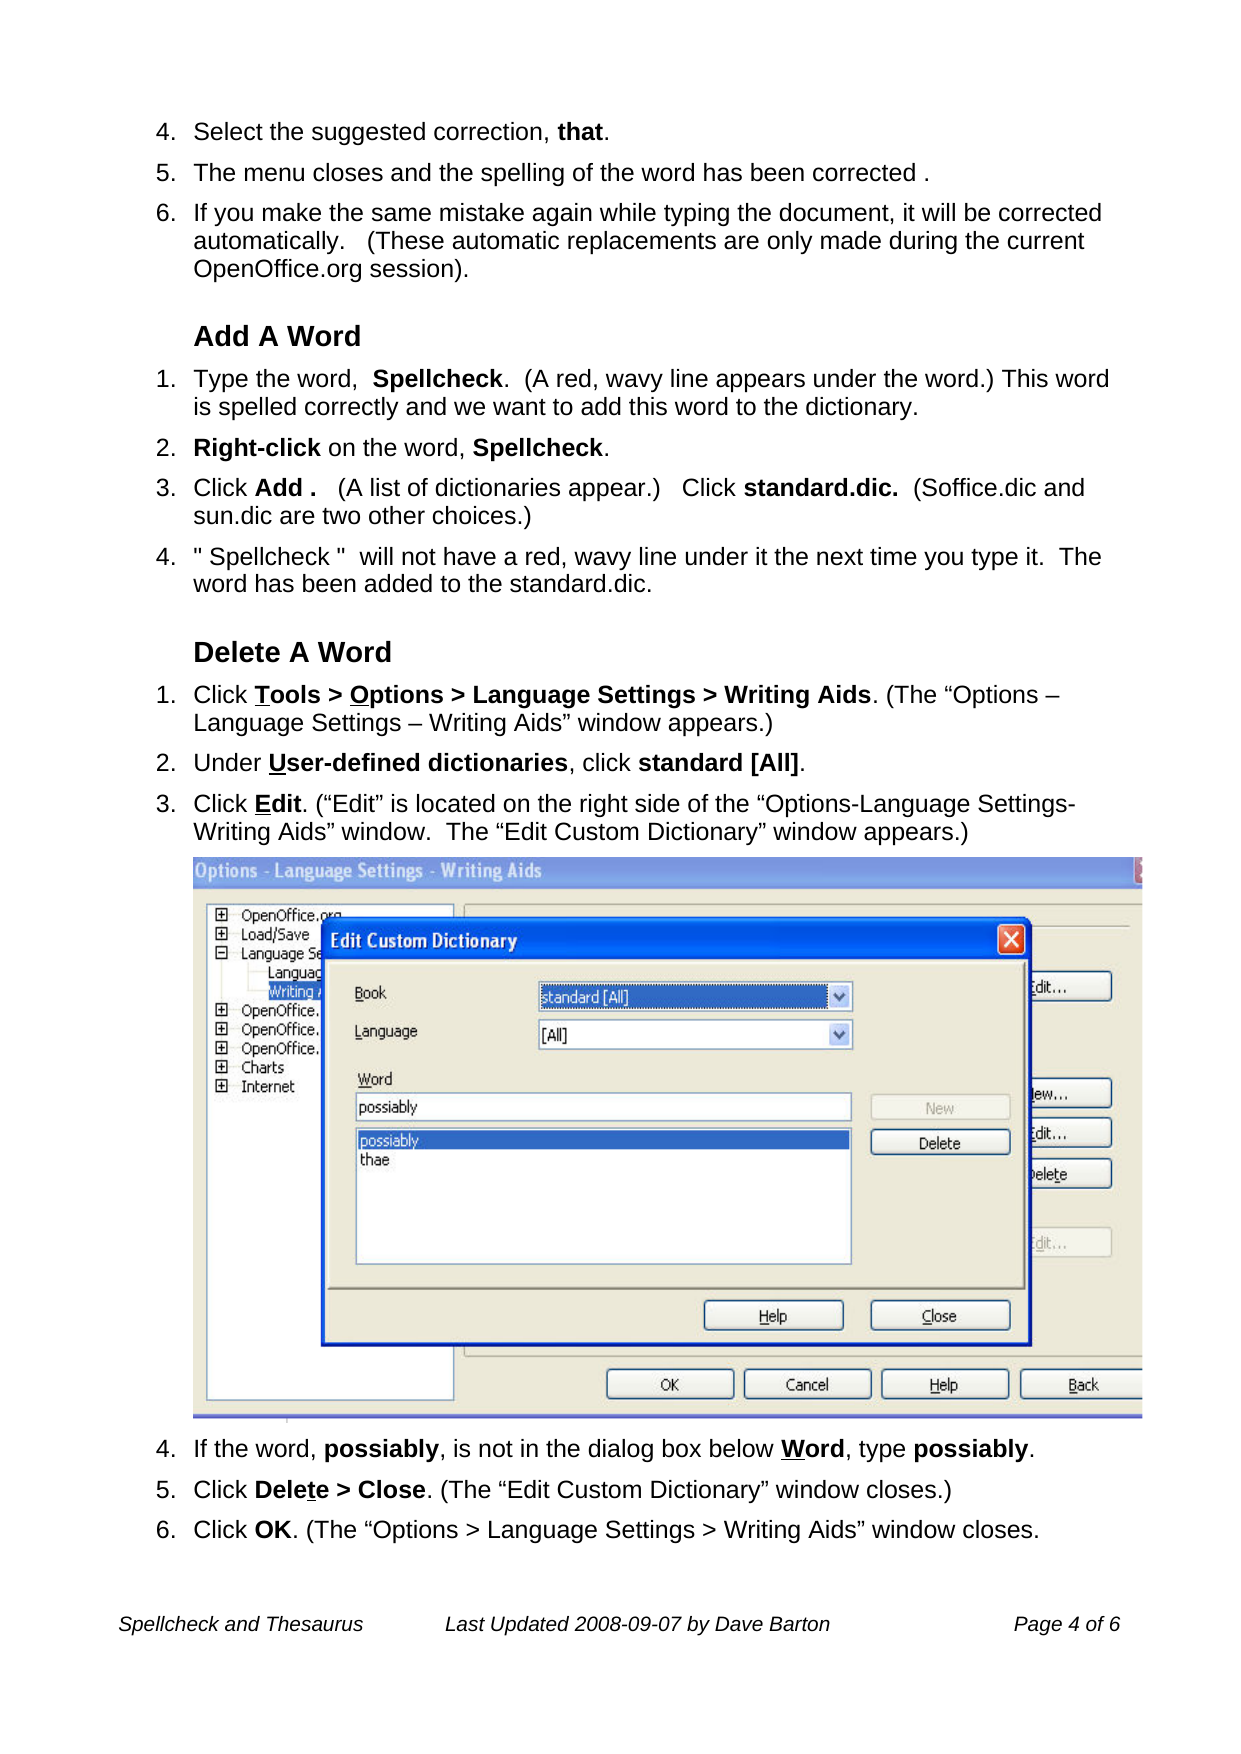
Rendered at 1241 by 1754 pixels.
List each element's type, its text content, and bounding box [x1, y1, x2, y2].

list Type the word, Spellcheck. (A red, wavy line appears under the word.) This word is spelled correctly and we want to add this word to the dictionary. [156, 365, 1122, 421]
list Click Add . (A list of dictionaries appear.) Click standard.dic. (Soffice.dic and sun.dic are two other choices.) [156, 474, 1122, 530]
list If you make the same mistake again while typing the document, it will be corrected automatically. (These automatic replacements are only made during the current OpenOffice.org session). [156, 199, 1122, 283]
list The menu closes and the spelling of the word has been corrected . [156, 158, 1122, 186]
picture [193, 857, 1143, 1423]
list Click OK. (The “Options > Language Settings > Writing Aids” window closes. [156, 1516, 1122, 1544]
subtitle Delete A Word [193, 636, 1122, 668]
list Click Delete > Close. (The “Edit Custom Dictionary” window closes.) [156, 1475, 1122, 1503]
list Under User-defined dictionaries, click standard [All]. [156, 749, 1122, 777]
subtitle Add A Word [193, 320, 1122, 353]
list Click Tools > Options > Language Settings > Writing Aids. (The “Options – Language Settings – Writing Aids” window appears.) [156, 681, 1122, 737]
list Click Edit. (“Edit” is located on the right side of the “Options-Language Settings-Writing Aids” window. The “Edit Custom Dictionary” window appears.) [156, 789, 1122, 845]
list Select the suggested correction, that. [156, 118, 1122, 146]
list If the word, possiably, is not in the dialog box below Word, type possiably. [156, 1435, 1122, 1463]
list Right-click on the word, Spellcheck. [156, 434, 1122, 462]
list " Spellcheck " will not have a red, wavy line under it the next time you type it. The word has been added to the standard.dic. [156, 542, 1122, 598]
